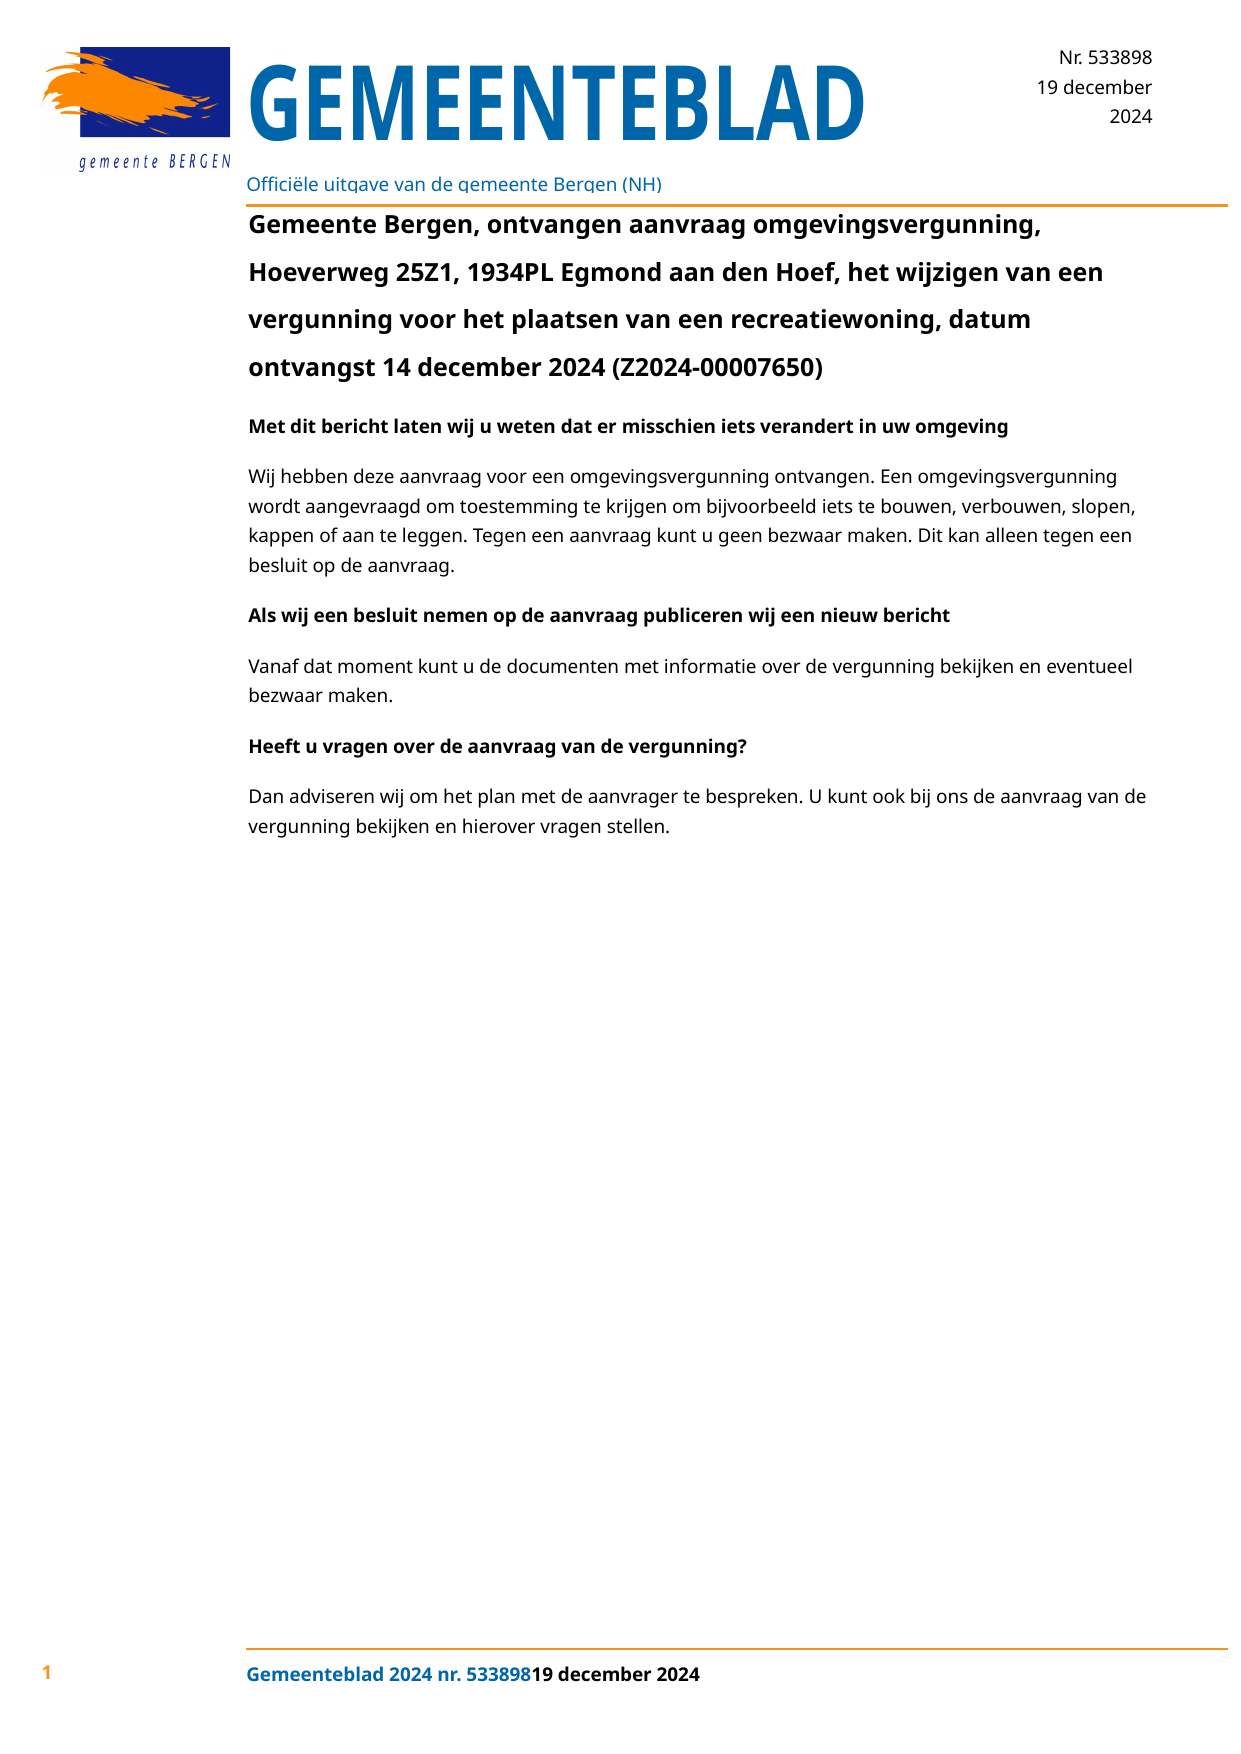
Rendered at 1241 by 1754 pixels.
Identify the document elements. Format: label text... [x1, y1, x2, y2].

text Heeft u vragen over de aanvraag van de vergunning? [248, 733, 1152, 759]
picture [41, 47, 231, 172]
text Als wij een besluit nemen op de aanvraag publiceren wij een nieuw bericht [248, 603, 1152, 628]
text Wij hebben deze aanvraag voor een omgevingsvergunning ontvangen. Een omgevingsvergunning wordt aangevraagd om toestemming te krijgen om bijvoorbeeld iets te bouwen, verbouwen, slopen, kappen of aan te leggen. Tegen een aanvraag kunt u geen bezwaar maken. Dit kan alleen tegen een besluit op de aanvraag. [248, 463, 1152, 578]
text Dan adviseren wij om het plan met de aanvrager te bespreken. U kunt ook bij ons de aanvraag van de vergunning bekijken en hierover vragen stellen. [248, 783, 1152, 839]
text Gemeente Bergen, ontvangen aanvraag omgevingsvergunning, Hoeverweg 25Z1, 1934PL Egmond aan den Hoef, het wijzigen van een vergunning voor het plaatsen van een recreatiewoning, datum ontvangst 14 december 2024 (Z2024-00007650) [248, 207, 1152, 384]
text Vanaf dat moment kunt u de documenten met informatie over de vergunning bekijken en eventueel bezwaar maken. [248, 653, 1152, 708]
text Met dit bericht laten wij u weten dat er misschien iets verandert in uw omgeving [248, 413, 1152, 439]
